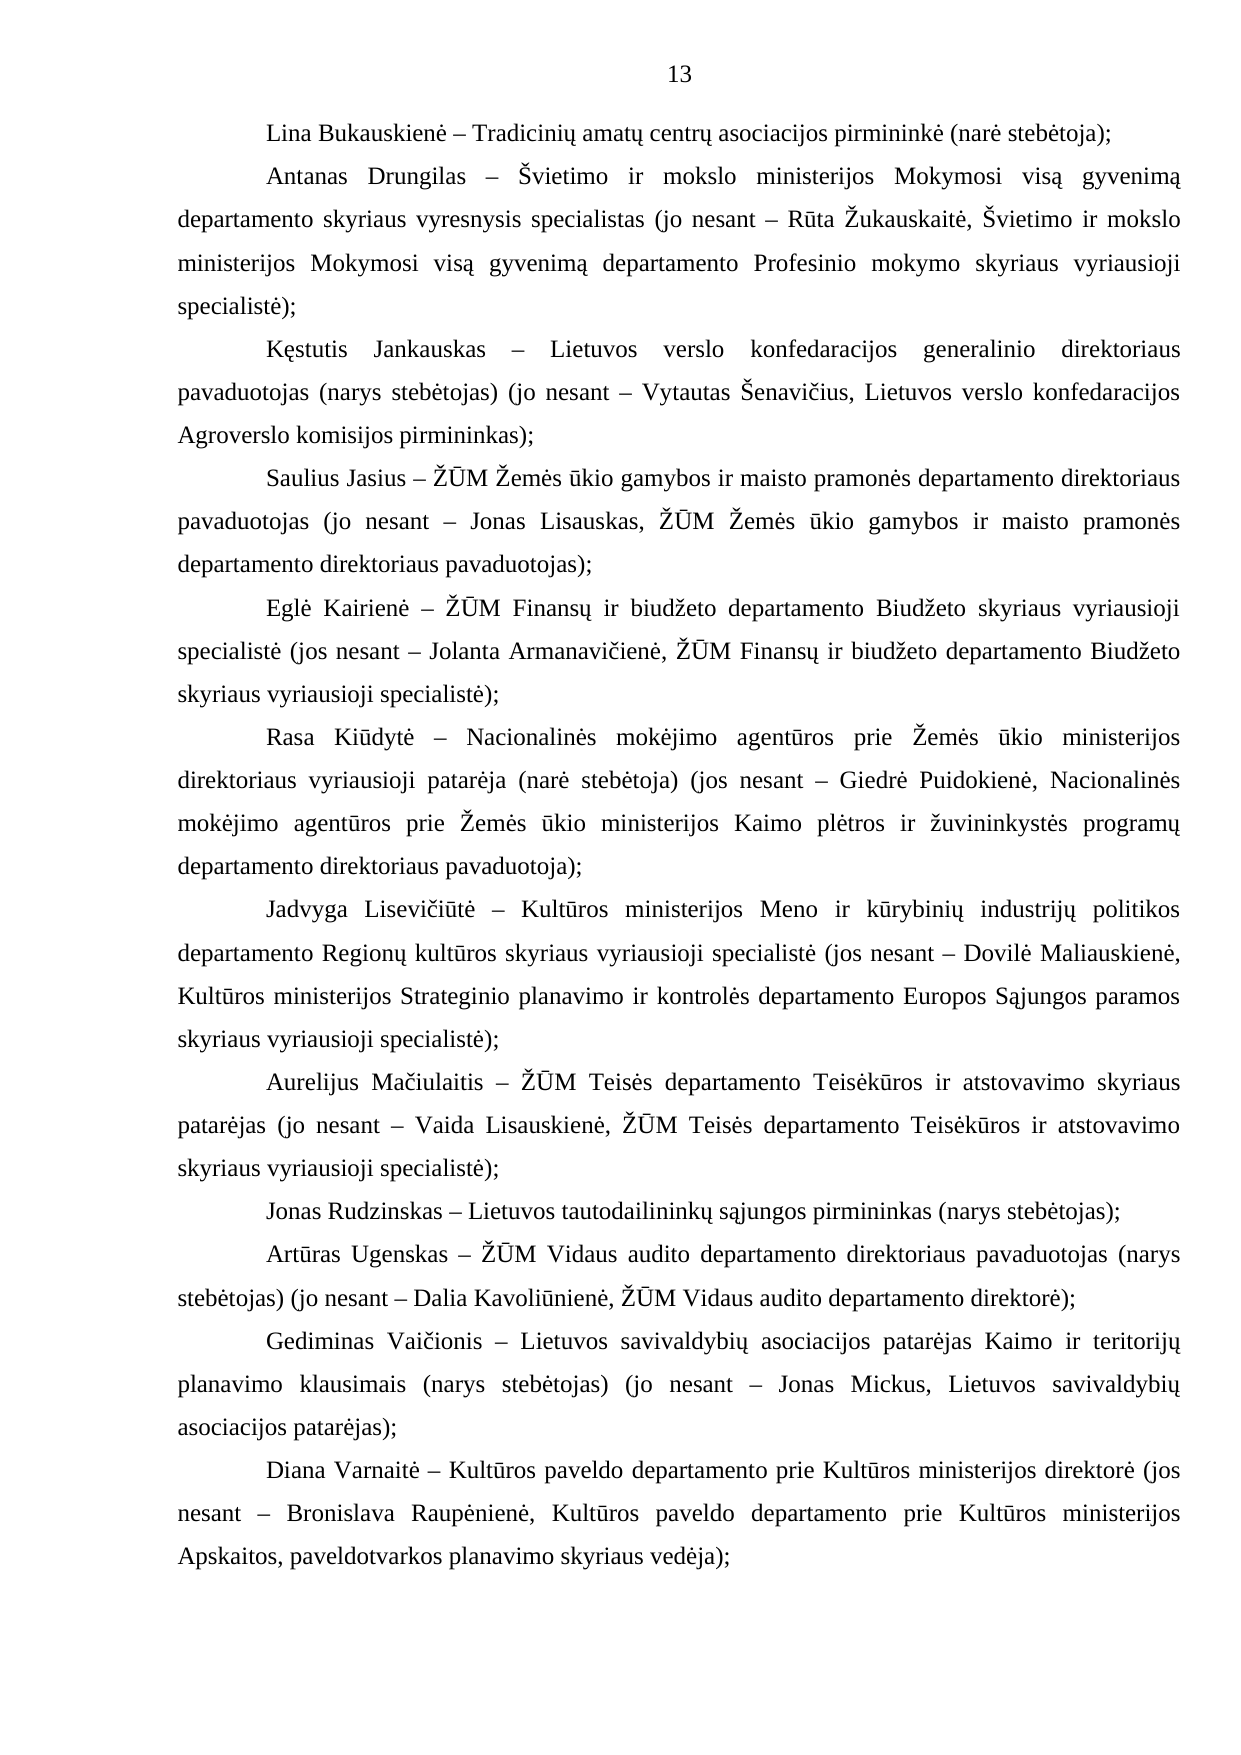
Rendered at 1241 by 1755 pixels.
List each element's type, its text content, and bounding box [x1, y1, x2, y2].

text Kęstutis Jankauskas – Lietuvos verslo konfedaracijos generalinio direktoriaus pavaduotojas (narys stebėtojas) (jo nesant – Vytautas Šenavičius, Lietuvos verslo konfedaracijos Agroverslo komisijos pirmininkas); [177, 334, 1181, 449]
text Gediminas Vaičionis – Lietuvos savivaldybių asociacijos patarėjas Kaimo ir teritorijų planavimo klausimais (narys stebėtojas) (jo nesant – Jonas Mickus, Lietuvos savivaldybių asociacijos patarėjas); [177, 1326, 1181, 1441]
text Lina Bukauskienė – Tradicinių amatų centrų asociacijos pirmininkė (narė stebėtoja); [177, 118, 1181, 147]
text Jadvyga Lisevičiūtė – Kultūros ministerijos Meno ir kūrybinių industrijų politikos departamento Regionų kultūros skyriaus vyriausioji specialistė (jos nesant – Dovilė Maliauskienė, Kultūros ministerijos Strateginio planavimo ir kontrolės departamento Europos Sąjungos paramos skyriaus vyriausioji specialistė); [177, 894, 1181, 1053]
text Artūras Ugenskas – ŽŪM Vidaus audito departamento direktoriaus pavaduotojas (narys stebėtojas) (jo nesant – Dalia Kavoliūnienė, ŽŪM Vidaus audito departamento direktorė); [177, 1239, 1181, 1311]
text Aurelijus Mačiulaitis – ŽŪM Teisės departamento Teisėkūros ir atstovavimo skyriaus patarėjas (jo nesant – Vaida Lisauskienė, ŽŪM Teisės departamento Teisėkūros ir atstovavimo skyriaus vyriausioji specialistė); [177, 1067, 1181, 1182]
text Eglė Kairienė – ŽŪM Finansų ir biudžeto departamento Biudžeto skyriaus vyriausioji specialistė (jos nesant – Jolanta Armanavičienė, ŽŪM Finansų ir biudžeto departamento Biudžeto skyriaus vyriausioji specialistė); [177, 593, 1181, 708]
text Diana Varnaitė – Kultūros paveldo departamento prie Kultūros ministerijos direktorė (jos nesant – Bronislava Raupėnienė, Kultūros paveldo departamento prie Kultūros ministerijos Apskaitos, paveldotvarkos planavimo skyriaus vedėja); [177, 1455, 1181, 1570]
text Saulius Jasius – ŽŪM Žemės ūkio gamybos ir maisto pramonės departamento direktoriaus pavaduotojas (jo nesant – Jonas Lisauskas, ŽŪM Žemės ūkio gamybos ir maisto pramonės departamento direktoriaus pavaduotojas); [177, 463, 1181, 578]
text Rasa Kiūdytė – Nacionalinės mokėjimo agentūros prie Žemės ūkio ministerijos direktoriaus vyriausioji patarėja (narė stebėtoja) (jos nesant – Giedrė Puidokienė, Nacionalinės mokėjimo agentūros prie Žemės ūkio ministerijos Kaimo plėtros ir žuvininkystės programų departamento direktoriaus pavaduotoja); [177, 722, 1181, 880]
text Antanas Drungilas – Švietimo ir mokslo ministerijos Mokymosi visą gyvenimą departamento skyriaus vyresnysis specialistas (jo nesant – Rūta Žukauskaitė, Švietimo ir mokslo ministerijos Mokymosi visą gyvenimą departamento Profesinio mokymo skyriaus vyriausioji specialistė); [177, 161, 1181, 319]
text Jonas Rudzinskas – Lietuvos tautodailininkų sąjungos pirmininkas (narys stebėtojas); [177, 1196, 1181, 1225]
